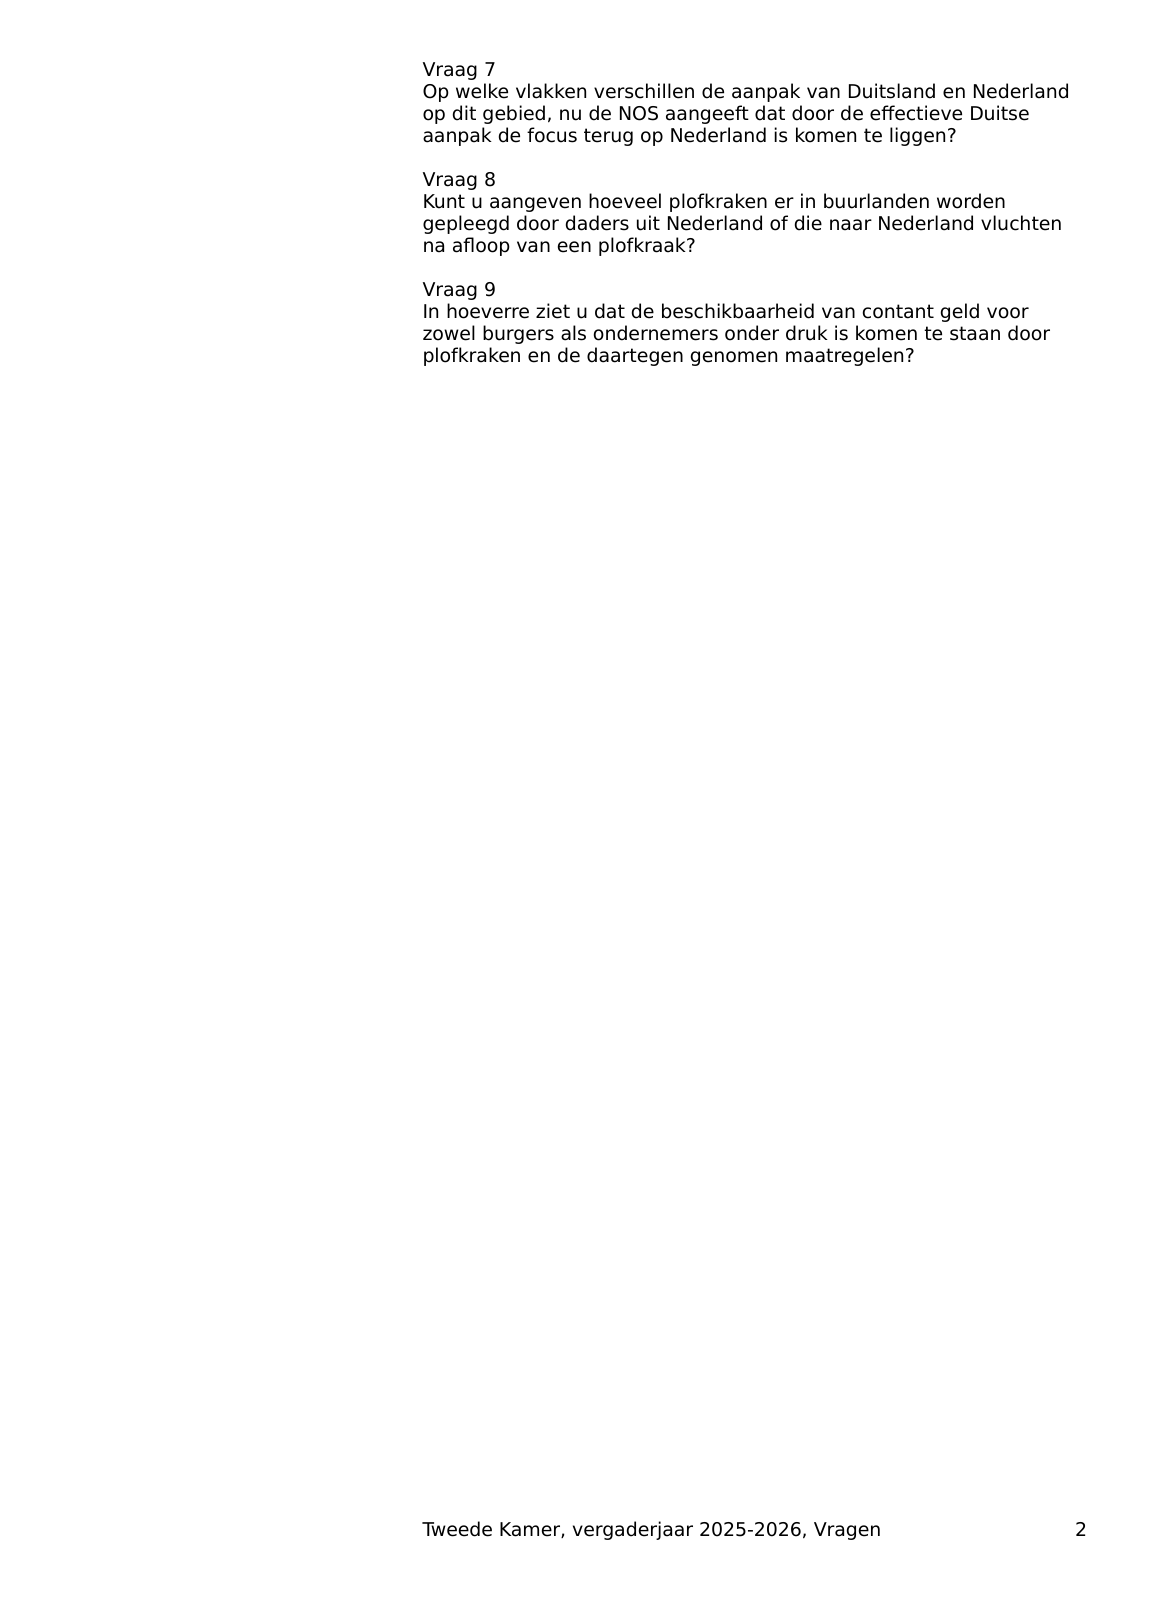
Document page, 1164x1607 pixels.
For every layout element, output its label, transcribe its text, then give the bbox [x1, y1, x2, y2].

text In hoeverre ziet u dat de beschikbaarheid van contant geld voor zowel burgers als ondernemers onder druk is komen te staan door plofkraken en de daartegen genomen maatregelen? [422, 301, 1087, 367]
text Vraag 9 [422, 279, 1087, 301]
text Vraag 7 [422, 59, 1087, 81]
text Kunt u aangeven hoeveel plofkraken er in buurlanden worden gepleegd door daders uit Nederland of die naar Nederland vluchten na afloop van een plofkraak? [422, 191, 1087, 257]
text Vraag 8 [422, 169, 1087, 191]
text Op welke vlakken verschillen de aanpak van Duitsland en Nederland op dit gebied, nu de NOS aangeeft dat door de effectieve Duitse aanpak de focus terug op Nederland is komen te liggen? [422, 81, 1087, 147]
